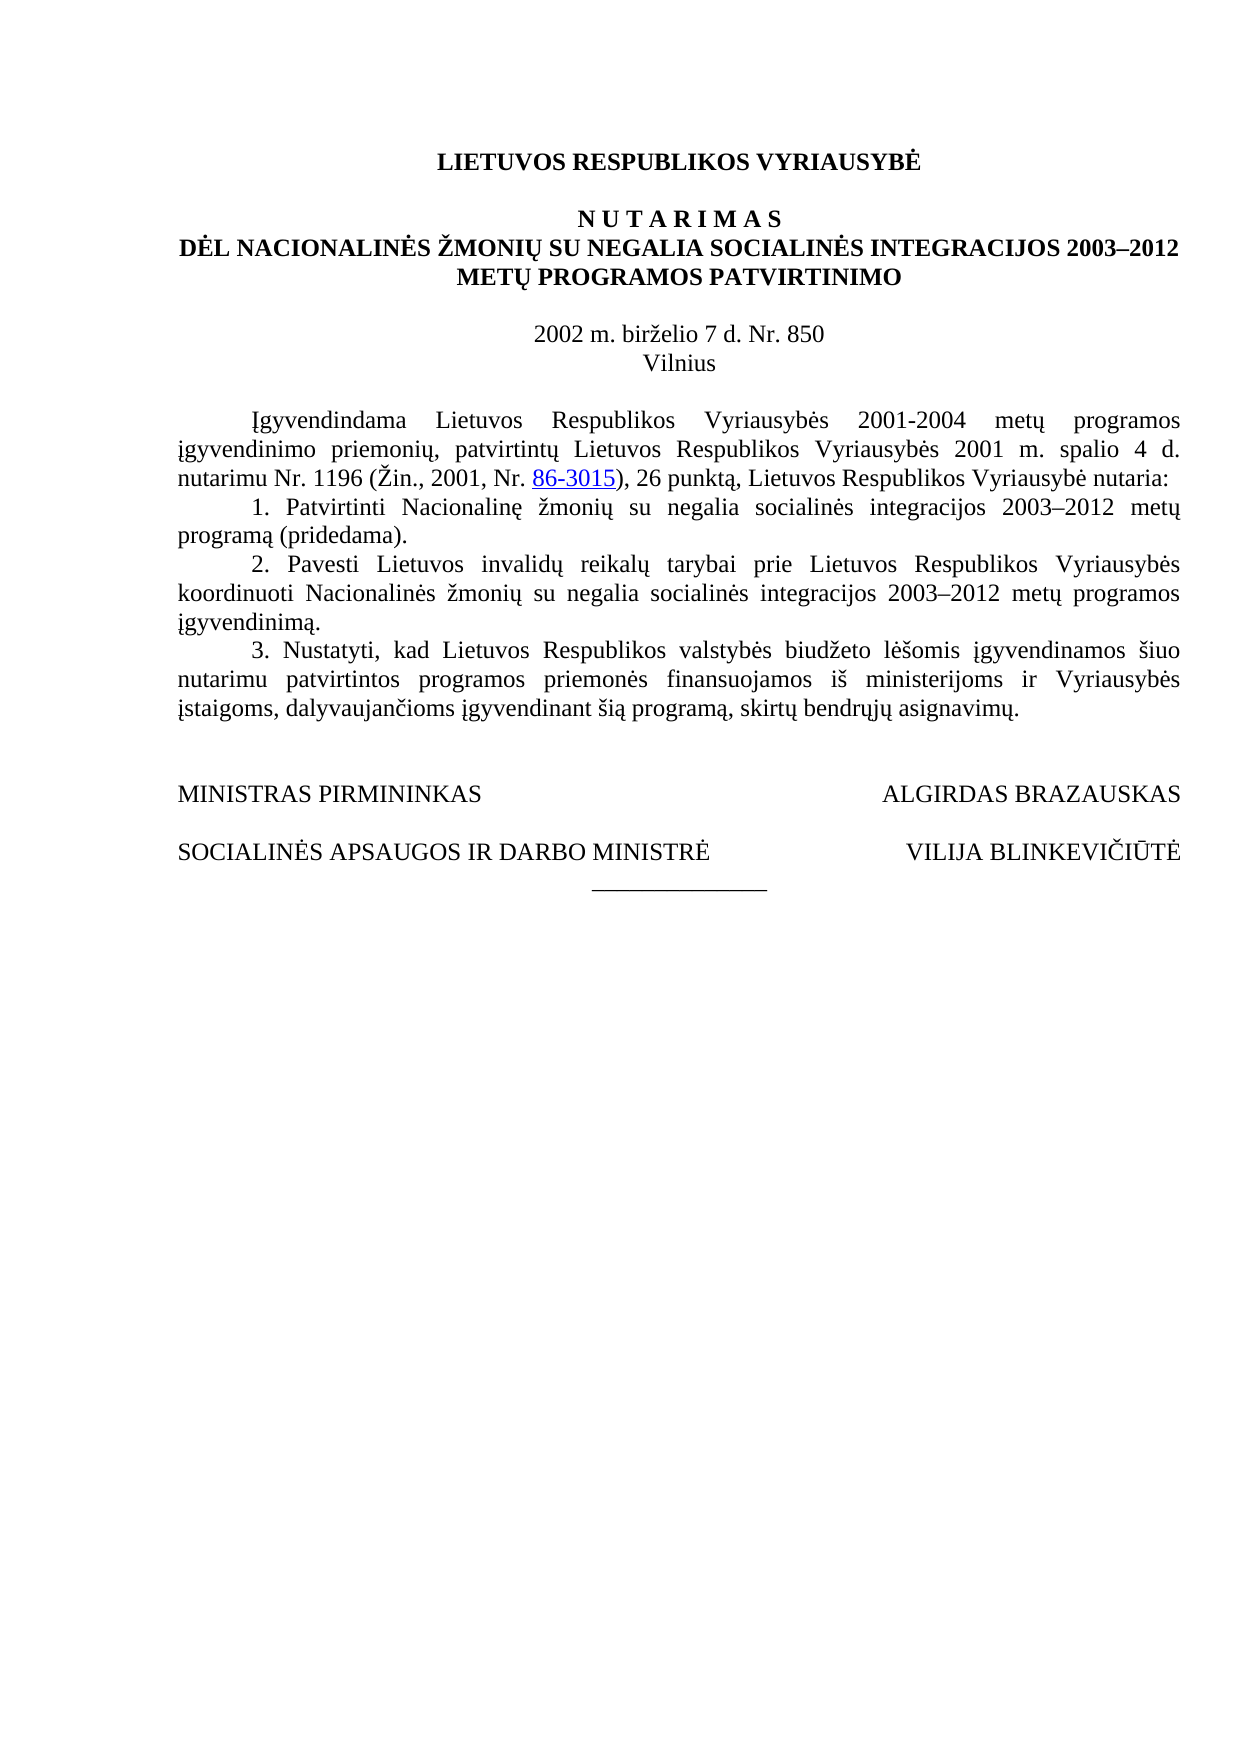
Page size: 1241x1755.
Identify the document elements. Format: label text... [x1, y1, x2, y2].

text 2002 m. birželio 7 d. Nr. 850 [177, 319, 1181, 348]
text LIETUVOS RESPUBLIKOS VYRIAUSYBĖ [177, 147, 1181, 176]
text MINISTRAS PIRMININKAS ALGIRDAS BRAZAUSKAS [177, 779, 1181, 808]
text SOCIALINĖS APSAUGOS IR DARBO MINISTRĖ VILIJA BLINKEVIČIŪTĖ [177, 837, 1181, 866]
text ______________ [177, 866, 1181, 894]
text N U T A R I M A S [177, 204, 1181, 233]
text 2. Pavesti Lietuvos invalidų reikalų tarybai prie Lietuvos Respublikos Vyriausybės koordinuoti Nacionalinės žmonių su negalia socialinės integracijos 2003–2012 metų programos įgyvendinimą. [177, 549, 1181, 636]
text Įgyvendindama Lietuvos Respublikos Vyriausybės 2001-2004 metų programos įgyvendinimo priemonių, patvirtintų Lietuvos Respublikos Vyriausybės 2001 m. spalio 4 d. nutarimu Nr. 1196 (Žin., 2001, Nr. 86-3015), 26 punktą, Lietuvos Respublikos Vyriausybė nutaria: [177, 406, 1181, 492]
text 3. Nustatyti, kad Lietuvos Respublikos valstybės biudžeto lėšomis įgyvendinamos šiuo nutarimu patvirtintos programos priemonės finansuojamos iš ministerijoms ir Vyriausybės įstaigoms, dalyvaujančioms įgyvendinant šią programą, skirtų bendrųjų asignavimų. [177, 636, 1181, 722]
text DĖL NACIONALINĖS ŽMONIŲ SU NEGALIA SOCIALINĖS INTEGRACIJOS 2003–2012 METŲ PROGRAMOS PATVIRTINIMO [177, 233, 1181, 291]
text 1. Patvirtinti Nacionalinę žmonių su negalia socialinės integracijos 2003–2012 metų programą (pridedama). [177, 492, 1181, 549]
text Vilnius [177, 348, 1181, 377]
